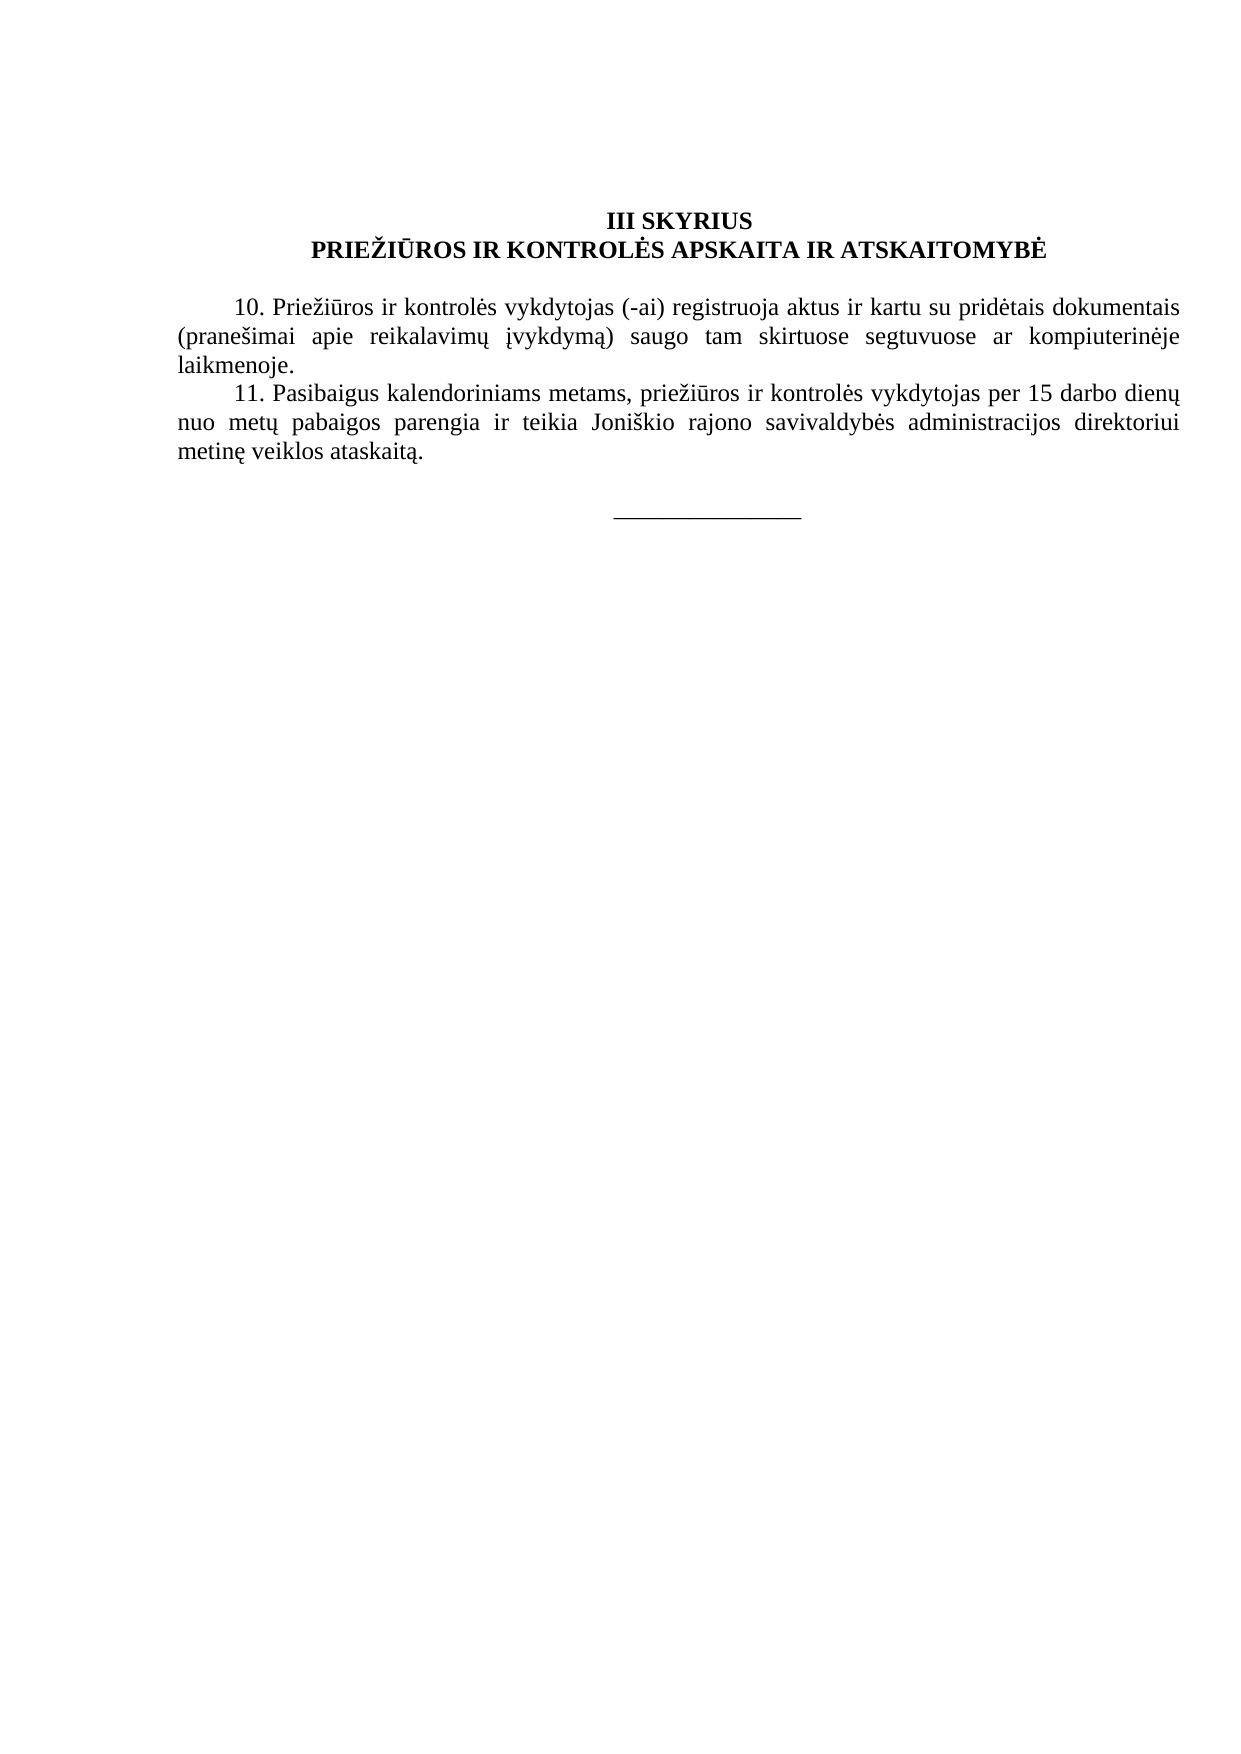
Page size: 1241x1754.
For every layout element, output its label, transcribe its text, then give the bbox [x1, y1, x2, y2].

text _______________ [177, 493, 1181, 522]
text PRIEŽIŪROS IR KONTROLĖS APSKAITA IR ATSKAITOMYBĖ [177, 235, 1181, 263]
text III SKYRIUS [177, 206, 1181, 235]
text 10. Priežiūros ir kontrolės vykdytojas (-ai) registruoja aktus ir kartu su pridėtais dokumentais (pranešimai apie reikalavimų įvykdymą) saugo tam skirtuose segtuvuose ar kompiuterinėje laikmenoje. [177, 292, 1181, 378]
text 11. Pasibaigus kalendoriniams metams, priežiūros ir kontrolės vykdytojas per 15 darbo dienų nuo metų pabaigos parengia ir teikia Joniškio rajono savivaldybės administracijos direktoriui metinę veiklos ataskaitą. [177, 378, 1181, 465]
